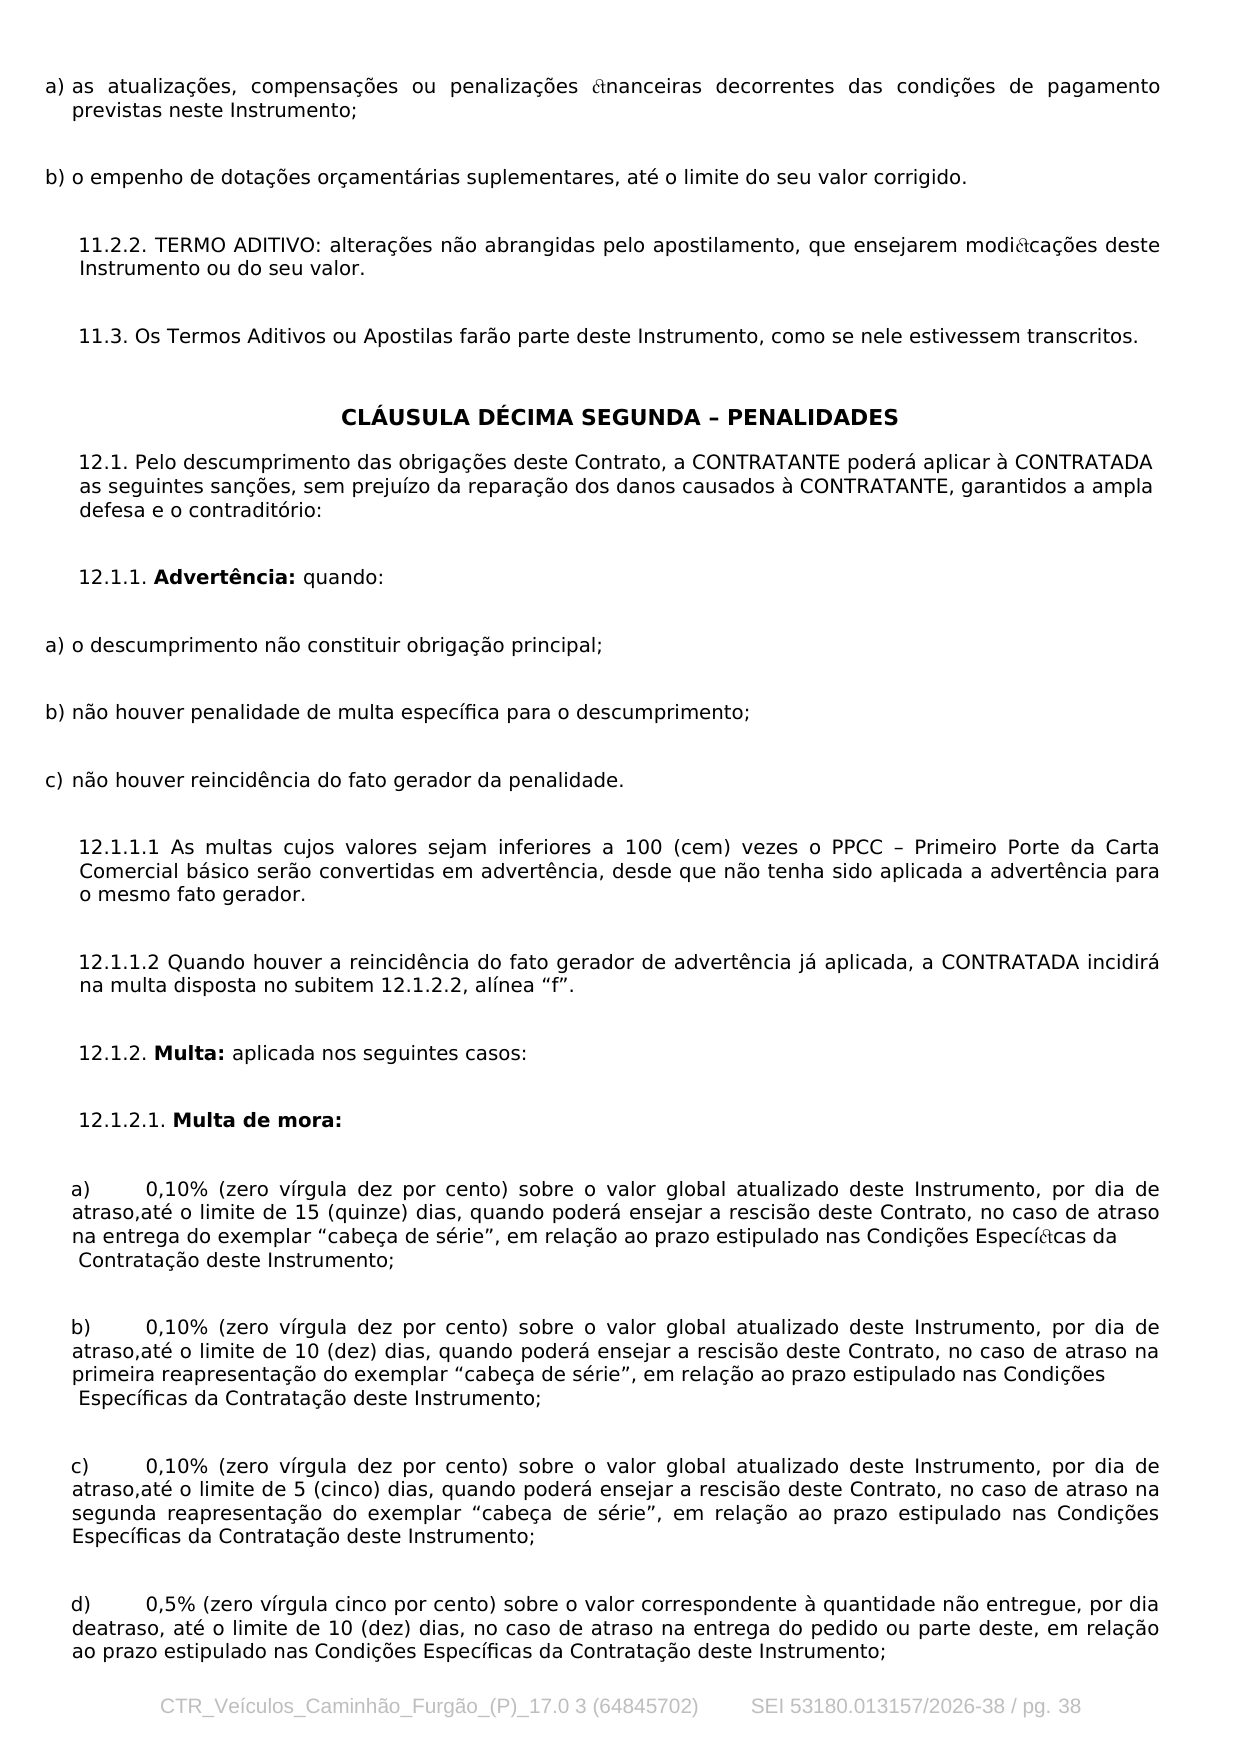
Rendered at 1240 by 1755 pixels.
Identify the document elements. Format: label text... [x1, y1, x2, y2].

list 0,10% (zero vírgula dez por cento) sobre o valor global atualizado deste Instrumento, por dia de atraso,até o limite de 5 (cinco) dias, quando poderá ensejar a rescisão deste Contrato, no caso de atraso na segunda reapresentação do exemplar “cabeça de série”, em relação ao prazo estipulado nas Condições Específicas da Contratação deste Instrumento; [71, 1455, 1161, 1549]
text Contratação deste Instrumento; [78, 1249, 1161, 1272]
list o empenho de dotações orçamentárias suplementares, até o limite do seu valor corrigido. [45, 166, 1161, 189]
subtitle CLÁUSULA DÉCIMA SEGUNDA – PENALIDADES [73, 405, 1167, 431]
text 12.1.2. Multa: aplicada nos seguintes casos: [78, 1042, 1161, 1065]
list 0,5% (zero vírgula cinco por cento) sobre o valor correspondente à quantidade não entregue, por dia deatraso, até o limite de 10 (dez) dias, no caso de atraso na entrega do pedido ou parte deste, em relação ao prazo estipulado nas Condições Específicas da Contratação deste Instrumento; [71, 1593, 1161, 1663]
list 0,10% (zero vírgula dez por cento) sobre o valor global atualizado deste Instrumento, por dia de atraso,até o limite de 15 (quinze) dias, quando poderá ensejar a rescisão deste Contrato, no caso de atraso na entrega do exemplar “cabeça de série”, em relação ao prazo estipulado nas Condições Especícas da [71, 1178, 1161, 1248]
text 12.1.1.1 As multas cujos valores sejam inferiores a 100 (cem) vezes o PPCC – Primeiro Porte da Carta Comercial básico serão convertidas em advertência, desde que não tenha sido aplicada a advertência para o mesmo fato gerador. [78, 836, 1161, 906]
text 12.1.2.1. Multa de mora: [78, 1109, 1168, 1133]
text 11.2.2. TERMO ADITIVO: alterações não abrangidas pelo apostilamento, que ensejarem modicações deste Instrumento ou do seu valor. [78, 234, 1161, 280]
list o descumprimento não constituir obrigação principal; [45, 634, 1161, 657]
list não houver penalidade de multa específica para o descumprimento; [45, 701, 1161, 724]
list 0,10% (zero vírgula dez por cento) sobre o valor global atualizado deste Instrumento, por dia de atraso,até o limite de 10 (dez) dias, quando poderá ensejar a rescisão deste Contrato, no caso de atraso na primeira reapresentação do exemplar “cabeça de série”, em relação ao prazo estipulado nas Condições [71, 1316, 1161, 1387]
list não houver reincidência do fato gerador da penalidade. [45, 769, 1161, 792]
list as atualizações, compensações ou penalizações nanceiras decorrentes das condições de pagamento previstas neste Instrumento; [45, 75, 1161, 122]
text Específicas da Contratação deste Instrumento; [78, 1387, 1161, 1410]
text 12.1.1. Advertência: quando: [78, 566, 1161, 589]
text 11.3. Os Termos Aditivos ou Apostilas farão parte deste Instrumento, como se nele estivessem transcritos. [78, 325, 1161, 348]
text 12.1.1.2 Quando houver a reincidência do fato gerador de advertência já aplicada, a CONTRATADA incidirá na multa disposta no subitem 12.1.2.2, alínea “f”. [78, 951, 1161, 998]
text 12.1. Pelo descumprimento das obrigações deste Contrato, a CONTRATANTE poderá aplicar à CONTRATADA as seguintes sanções, sem prejuízo da reparação dos danos causados à CONTRATANTE, garantidos a ampla defesa e o contraditório: [78, 451, 1154, 522]
